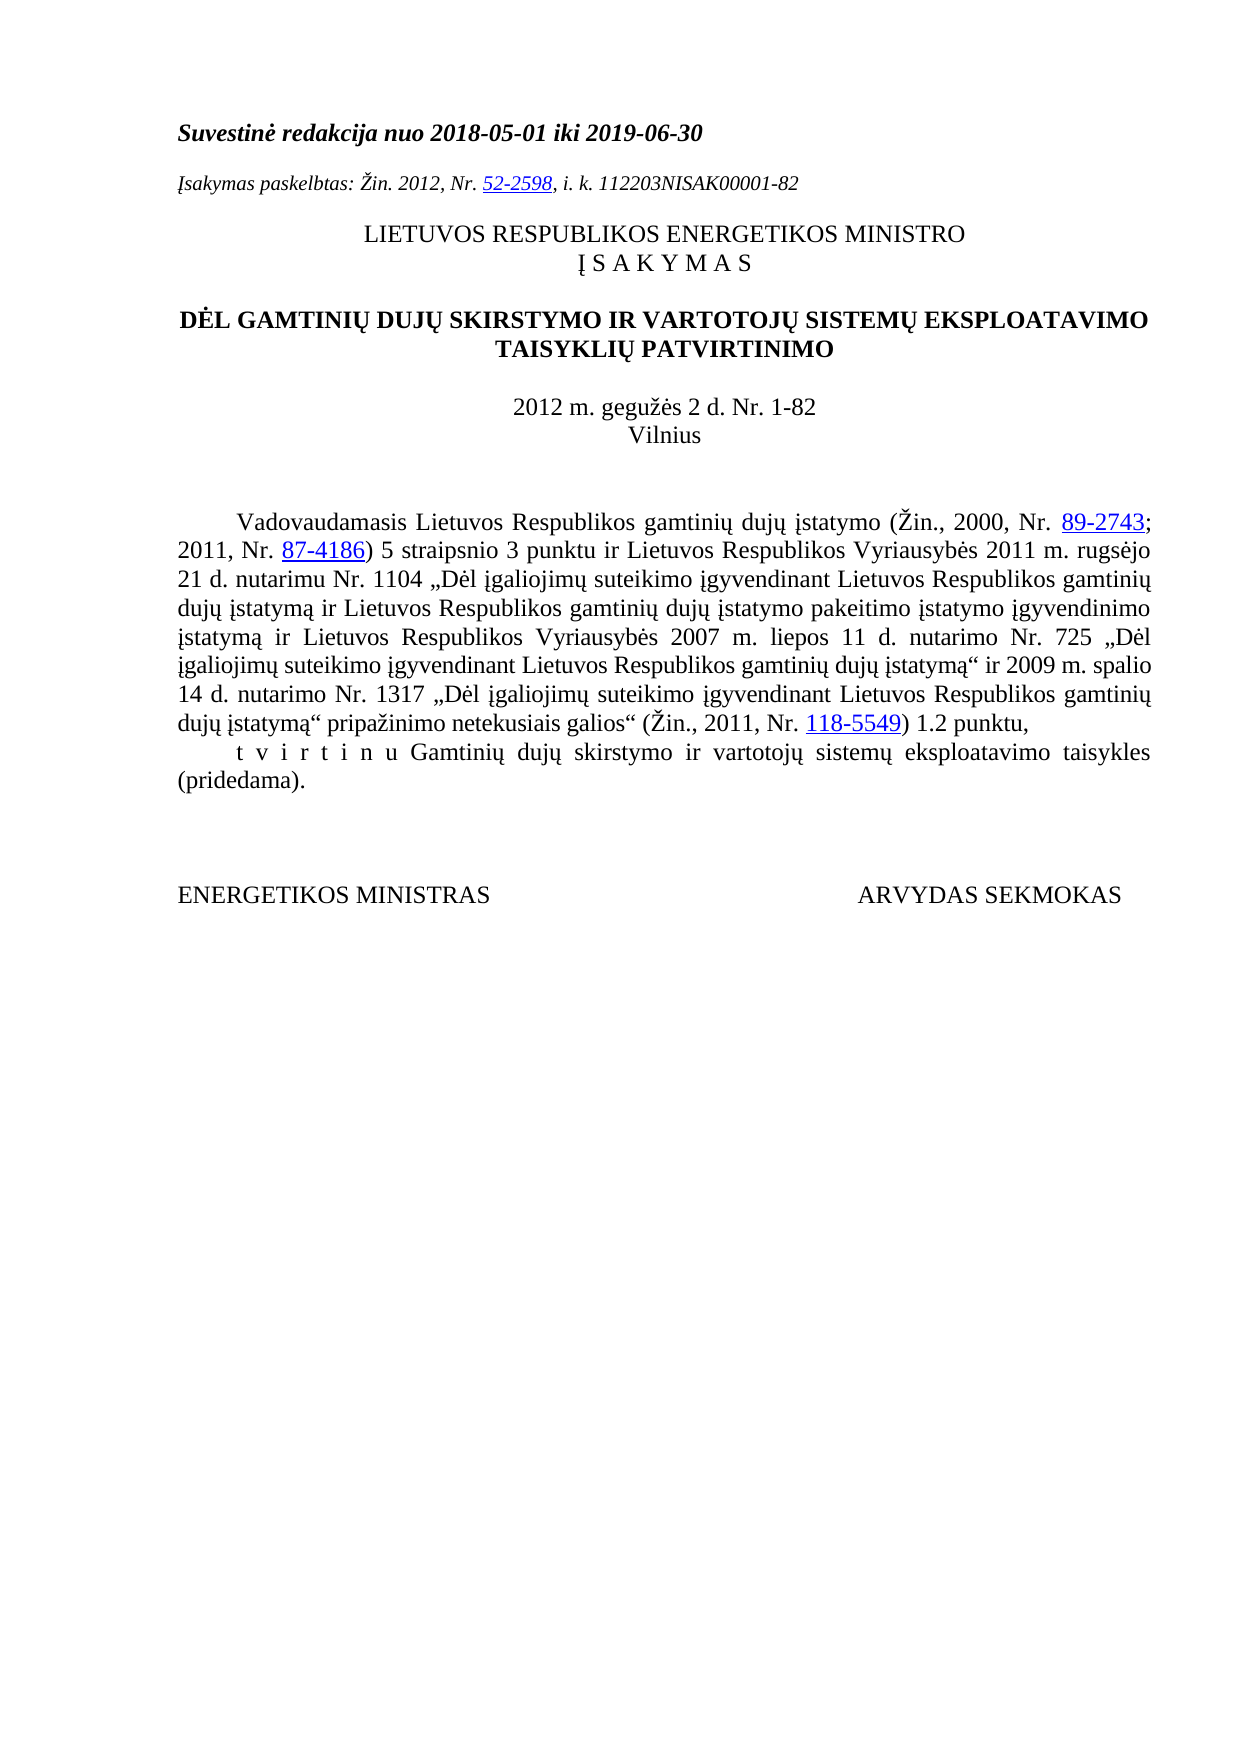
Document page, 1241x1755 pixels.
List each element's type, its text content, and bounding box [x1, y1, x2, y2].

text t v i r t i n u Gamtinių dujų skirstymo ir vartotojų sistemų eksploatavimo taisykles (pridedama). [177, 737, 1152, 794]
text Įsakymas paskelbtas: Žin. 2012, Nr. 52-2598, i. k. 112203NISAK00001-82 [177, 171, 1152, 195]
text 2012 m. gegužės 2 d. Nr. 1-82 [177, 392, 1152, 420]
text į s a k y m a s [177, 248, 1152, 277]
text DĖL Gamtinių dujų skirstymo ir vartotojų sistemų eksploatavimo TAISYKLIŲ PATVIRTINIMO [177, 305, 1152, 363]
text Energetikos ministras Arvydas Sekmokas [177, 880, 1152, 909]
text LIETUVOS RESPUBLIKOS ENERGETIKOS MINISTRO [177, 219, 1152, 248]
text Vilnius [177, 420, 1152, 449]
text Vadovaudamasis Lietuvos Respublikos gamtinių dujų įstatymo (Žin., 2000, Nr. 89-2743; 2011, Nr. 87-4186) 5 straipsnio 3 punktu ir Lietuvos Respublikos Vyriausybės 2011 m. rugsėjo 21 d. nutarimu Nr. 1104 „Dėl įgaliojimų suteikimo įgyvendinant Lietuvos Respublikos gamtinių dujų įstatymą ir Lietuvos Respublikos gamtinių dujų įstatymo pakeitimo įstatymo įgyvendinimo įstatymą ir Lietuvos Respublikos Vyriausybės 2007 m. liepos 11 d. nutarimo Nr. 725 „Dėl įgaliojimų suteikimo įgyvendinant Lietuvos Respublikos gamtinių dujų įstatymą“ ir 2009 m. spalio 14 d. nutarimo Nr. 1317 „Dėl įgaliojimų suteikimo įgyvendinant Lietuvos Respublikos gamtinių dujų įstatymą“ pripažinimo netekusiais galios“ (Žin., 2011, Nr. 118-5549) 1.2 punktu, [177, 507, 1152, 737]
text Suvestinė redakcija nuo 2018-05-01 iki 2019-06-30 [177, 118, 1152, 147]
